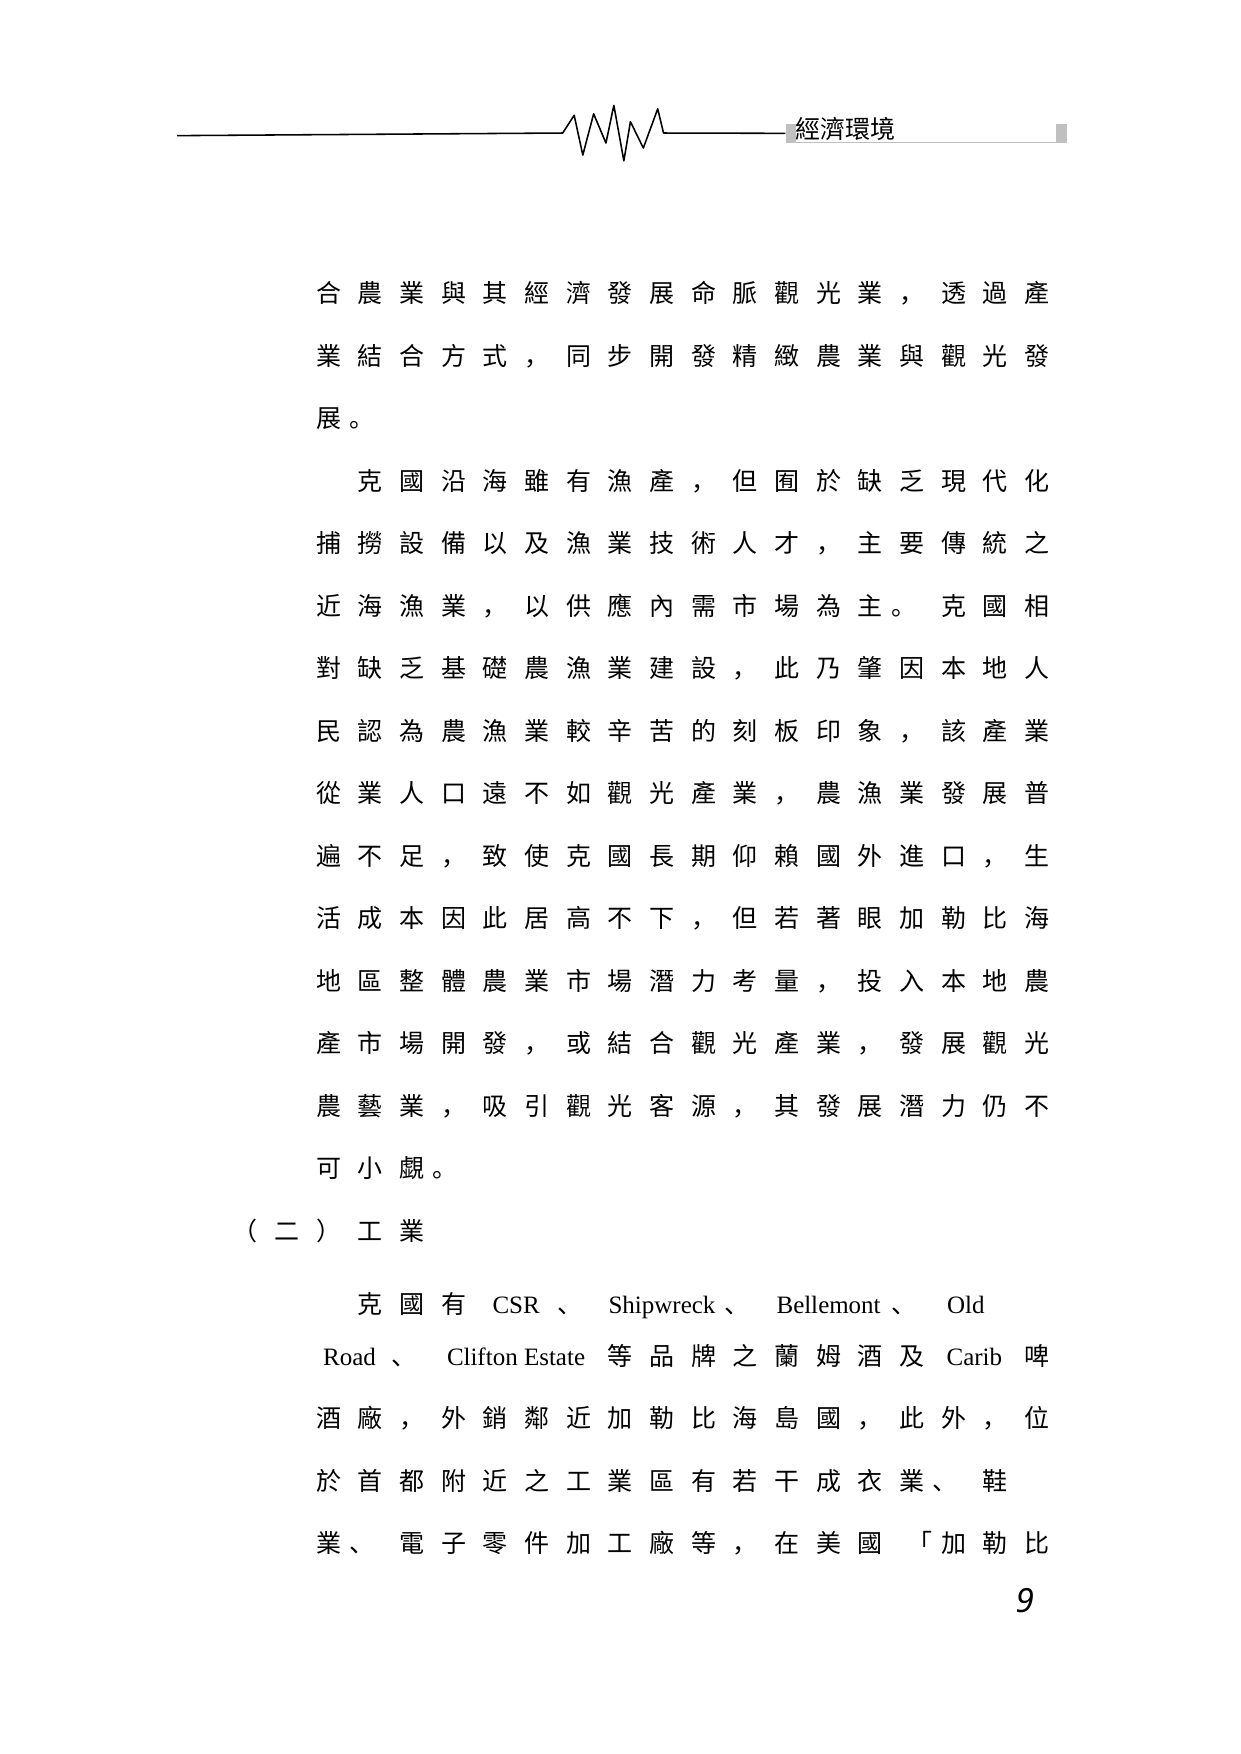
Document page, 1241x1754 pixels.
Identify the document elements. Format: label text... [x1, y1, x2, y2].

text （二）工業 [207, 1188, 1058, 1250]
text 合農業與其經濟發展命脈觀光業，透過產業結合方式，同步開發精緻農業與觀光發展。 [281, 250, 1058, 438]
text 克國沿海雖有漁產，但囿於缺乏現代化捕撈設備以及漁業技術人才，主要傳統之近海漁業，以供應內需市場為主。克國相對缺乏基礎農漁業建設，此乃肇因本地人民認為農漁業較辛苦的刻板印象，該產業從業人口遠不如觀光產業，農漁業發展普遍不足，致使克國長期仰賴國外進口，生活成本因此居高不下，但若著眼加勒比海地區整體農業市場潛力考量，投入本地農產市場開發，或結合觀光產業，發展觀光農藝業，吸引觀光客源，其發展潛力仍不可小覷。 [281, 438, 1058, 1188]
text 克國有CSR、Shipwreck、Bellemont、Old Road、Clifton Estate等品牌之蘭姆酒及Carib啤酒廠，外銷鄰近加勒比海島國，此外，位於首都附近之工業區有若干成衣業、鞋業、電子零件加工廠等，在美國「加勒比 [281, 1250, 1058, 1563]
